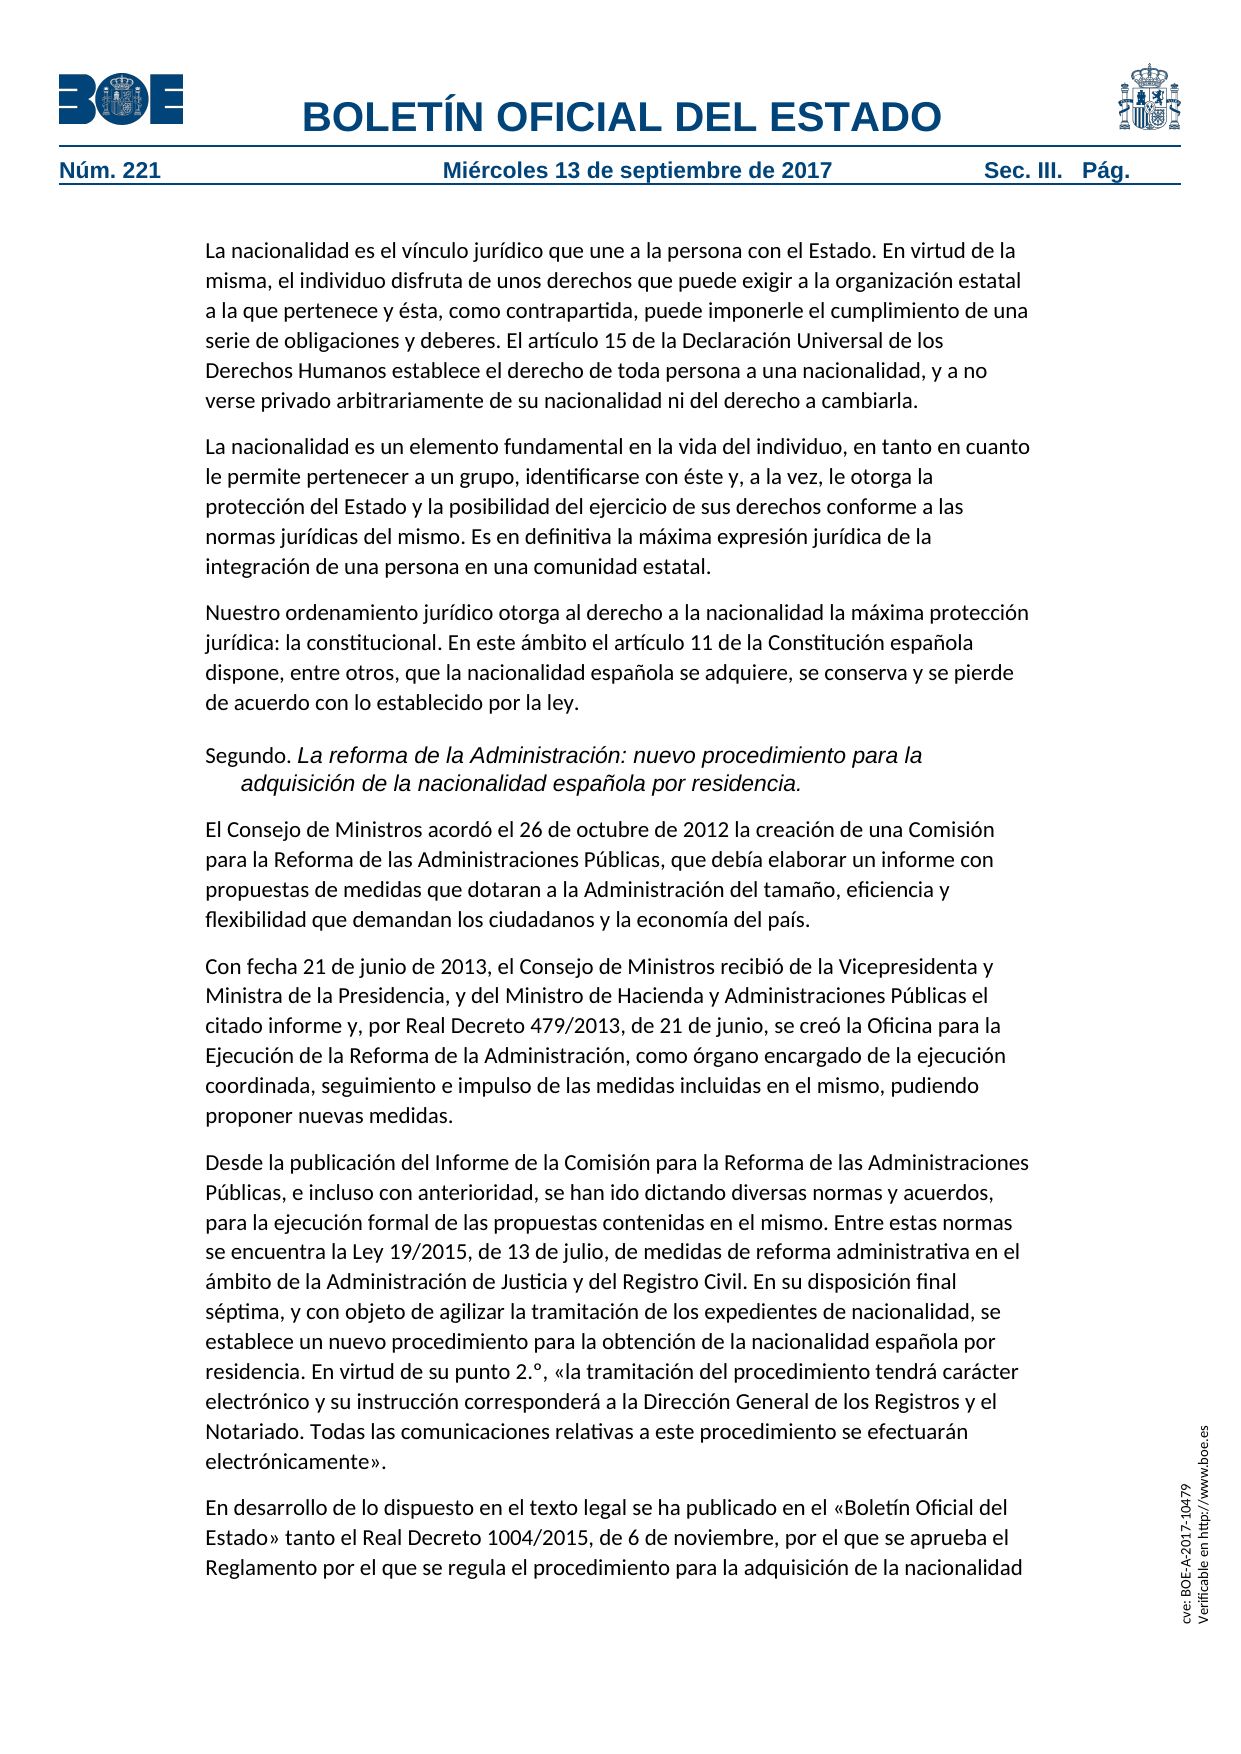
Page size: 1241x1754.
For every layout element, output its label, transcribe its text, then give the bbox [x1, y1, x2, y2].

text La nacionalidad es el vínculo jurídico que une a la persona con el Estado. En virtud de la misma, el individuo disfruta de unos derechos que puede exigir a la organización estatal a la que pertenece y ésta, como contrapartida, puede imponerle el cumplimiento de una serie de obligaciones y deberes. El artículo 15 de la Declaración Universal de los Derechos Humanos establece el derecho de toda persona a una nacionalidad, y a no verse privado arbitrariamente de su nacionalidad ni del derecho a cambiarla. [205, 236, 1034, 414]
text Desde la publicación del Informe de la Comisión para la Reforma de las Administraciones Públicas, e incluso con anterioridad, se han ido dictando diversas normas y acuerdos, para la ejecución formal de las propuestas contenidas en el mismo. Entre estas normas se encuentra la Ley 19/2015, de 13 de julio, de medidas de reforma administrativa en el ámbito de la Administración de Justicia y del Registro Civil. En su disposición final séptima, y con objeto de agilizar la tramitación de los expedientes de nacionalidad, se establece un nuevo procedimiento para la obtención de la nacionalidad española por residencia. En virtud de su punto 2.º, «la tramitación del procedimiento tendrá carácter electrónico y su instrucción corresponderá a la Dirección General de los Registros y el Notariado. Todas las comunicaciones relativas a este procedimiento se efectuarán electrónicamente». [205, 1148, 1034, 1475]
text Segundo. La reforma de la Administración: nuevo procedimiento para la adquisición de la nacionalidad española por residencia. [205, 741, 1034, 797]
text La nacionalidad es un elemento fundamental en la vida del individuo, en tanto en cuanto le permite pertenecer a un grupo, identificarse con éste y, a la vez, le otorga la protección del Estado y la posibilidad del ejercicio de sus derechos conforme a las normas jurídicas del mismo. Es en definitiva la máxima expresión jurídica de la integración de una persona en una comunidad estatal. [205, 432, 1034, 580]
text Con fecha 21 de junio de 2013, el Consejo de Ministros recibió de la Vicepresidenta y Ministra de la Presidencia, y del Ministro de Hacienda y Administraciones Públicas el citado informe y, por Real Decreto 479/2013, de 21 de junio, se creó la Oficina para la Ejecución de la Reforma de la Administración, como órgano encargado de la ejecución coordinada, seguimiento e impulso de las medidas incluidas en el mismo, pudiendo proponer nuevas medidas. [205, 952, 1034, 1129]
text En desarrollo de lo dispuesto en el texto legal se ha publicado en el «Boletín Oficial del Estado» tanto el Real Decreto 1004/2015, de 6 de noviembre, por el que se aprueba el Reglamento por el que se regula el procedimiento para la adquisición de la nacionalidad [205, 1493, 1034, 1581]
text Nuestro ordenamiento jurídico otorga al derecho a la nacionalidad la máxima protección jurídica: la constitucional. En este ámbito el artículo 11 de la Constitución española dispone, entre otros, que la nacionalidad española se adquiere, se conserva y se pierde de acuerdo con lo establecido por la ley. [205, 598, 1034, 716]
text El Consejo de Ministros acordó el 26 de octubre de 2012 la creación de una Comisión para la Reforma de las Administraciones Públicas, que debía elaborar un informe con propuestas de medidas que dotaran a la Administración del tamaño, eficiencia y flexibilidad que demandan los ciudadanos y la economía del país. [205, 816, 1034, 933]
